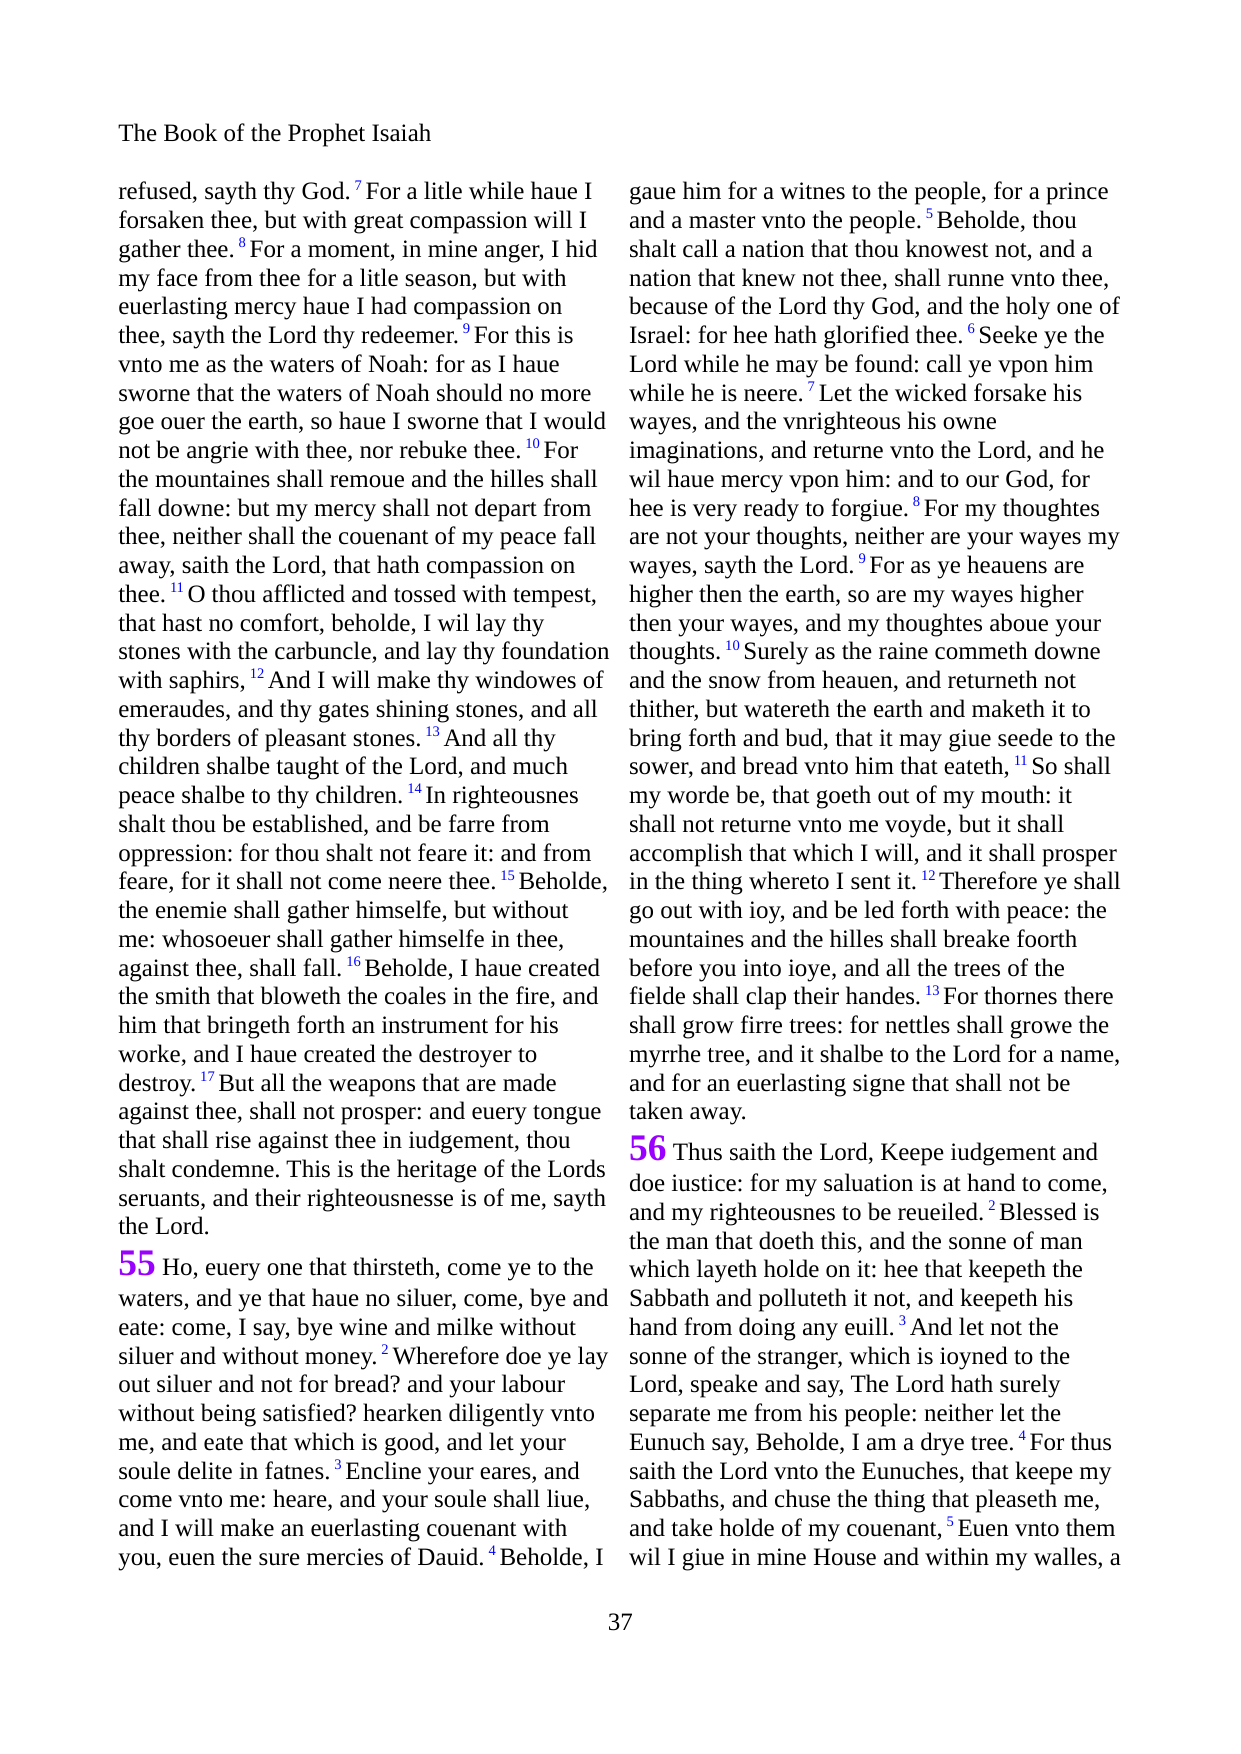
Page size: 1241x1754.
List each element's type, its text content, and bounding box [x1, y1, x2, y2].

text 55 Ho, euery one that thirsteth, come ye to the waters, and ye that haue no siluer, come, bye and eate: come, I say, bye wine and milke without siluer and without money. 2 Wherefore doe ye lay out siluer and not for bread? and your labour without being satisfied? hearken diligently vnto me, and eate that which is good, and let your soule delite in fatnes. 3 Encline your eares, and come vnto me: heare, and your soule shall liue, and I will make an euerlasting couenant with you, euen the sure mercies of Dauid. 4 Beholde, I [118, 1240, 611, 1571]
text 56 Thus saith the Lord, Keepe iudgement and doe iustice: for my saluation is at hand to come, and my righteousnes to be reueiled. 2 Blessed is the man that doeth this, and the sonne of man which layeth holde on it: hee that keepeth the Sabbath and polluteth it not, and keepeth his hand from doing any euill. 3 And let not the sonne of the stranger, which is ioyned to the Lord, speake and say, The Lord hath surely separate me from his people: neither let the Eunuch say, Beholde, I am a drye tree. 4 For thus saith the Lord vnto the Eunuches, that keepe my Sabbaths, and chuse the thing that pleaseth me, and take holde of my couenant, 5 Euen vnto them wil I giue in mine House and within my walles, a [629, 1125, 1122, 1571]
text gaue him for a witnes to the people, for a prince and a master vnto the people. 5 Beholde, thou shalt call a nation that thou knowest not, and a nation that knew not thee, shall runne vnto thee, because of the Lord thy God, and the holy one of Israel: for hee hath glorified thee. 6 Seeke ye the Lord while he may be found: call ye vpon him while he is neere. 7 Let the wicked forsake his wayes, and the vnrighteous his owne imaginations, and returne vnto the Lord, and he wil haue mercy vpon him: and to our God, for hee is very ready to forgiue. 8 For my thoughtes are not your thoughts, neither are your wayes my wayes, sayth the Lord. 9 For as ye heauens are higher then the earth, so are my wayes higher then your wayes, and my thoughtes aboue your thoughts. 10 Surely as the raine commeth downe and the snow from heauen, and returneth not thither, but watereth the earth and maketh it to bring forth and bud, that it may giue seede to the sower, and bread vnto him that eateth, 11 So shall my worde be, that goeth out of my mouth: it shall not returne vnto me voyde, but it shall accomplish that which I will, and it shall prosper in the thing whereto I sent it. 12 Therefore ye shall go out with ioy, and be led forth with peace: the mountaines and the hilles shall breake foorth before you into ioye, and all the trees of the fielde shall clap their handes. 13 For thornes there shall grow firre trees: for nettles shall growe the myrrhe tree, and it shalbe to the Lord for a name, and for an euerlasting signe that shall not be taken away. [629, 176, 1122, 1125]
text refused, sayth thy God. 7 For a litle while haue I forsaken thee, but with great compassion will I gather thee. 8 For a moment, in mine anger, I hid my face from thee for a litle season, but with euerlasting mercy haue I had compassion on thee, sayth the Lord thy redeemer. 9 For this is vnto me as the waters of Noah: for as I haue sworne that the waters of Noah should no more goe ouer the earth, so haue I sworne that I would not be angrie with thee, nor rebuke thee. 10 For the mountaines shall remoue and the hilles shall fall downe: but my mercy shall not depart from thee, neither shall the couenant of my peace fall away, saith the Lord, that hath compassion on thee. 11 O thou afflicted and tossed with tempest, that hast no comfort, beholde, I wil lay thy stones with the carbuncle, and lay thy foundation with saphirs, 12 And I will make thy windowes of emeraudes, and thy gates shining stones, and all thy borders of pleasant stones. 13 And all thy children shalbe taught of the Lord, and much peace shalbe to thy children. 14 In righteousnes shalt thou be established, and be farre from oppression: for thou shalt not feare it: and from feare, for it shall not come neere thee. 15 Beholde, the enemie shall gather himselfe, but without me: whosoeuer shall gather himselfe in thee, against thee, shall fall. 16 Beholde, I haue created the smith that bloweth the coales in the fire, and him that bringeth forth an instrument for his worke, and I haue created the destroyer to destroy. 17 But all the weapons that are made against thee, shall not prosper: and euery tongue that shall rise against thee in iudgement, thou shalt condemne. This is the heritage of the Lords seruants, and their righteousnesse is of me, sayth the Lord. [118, 176, 611, 1240]
